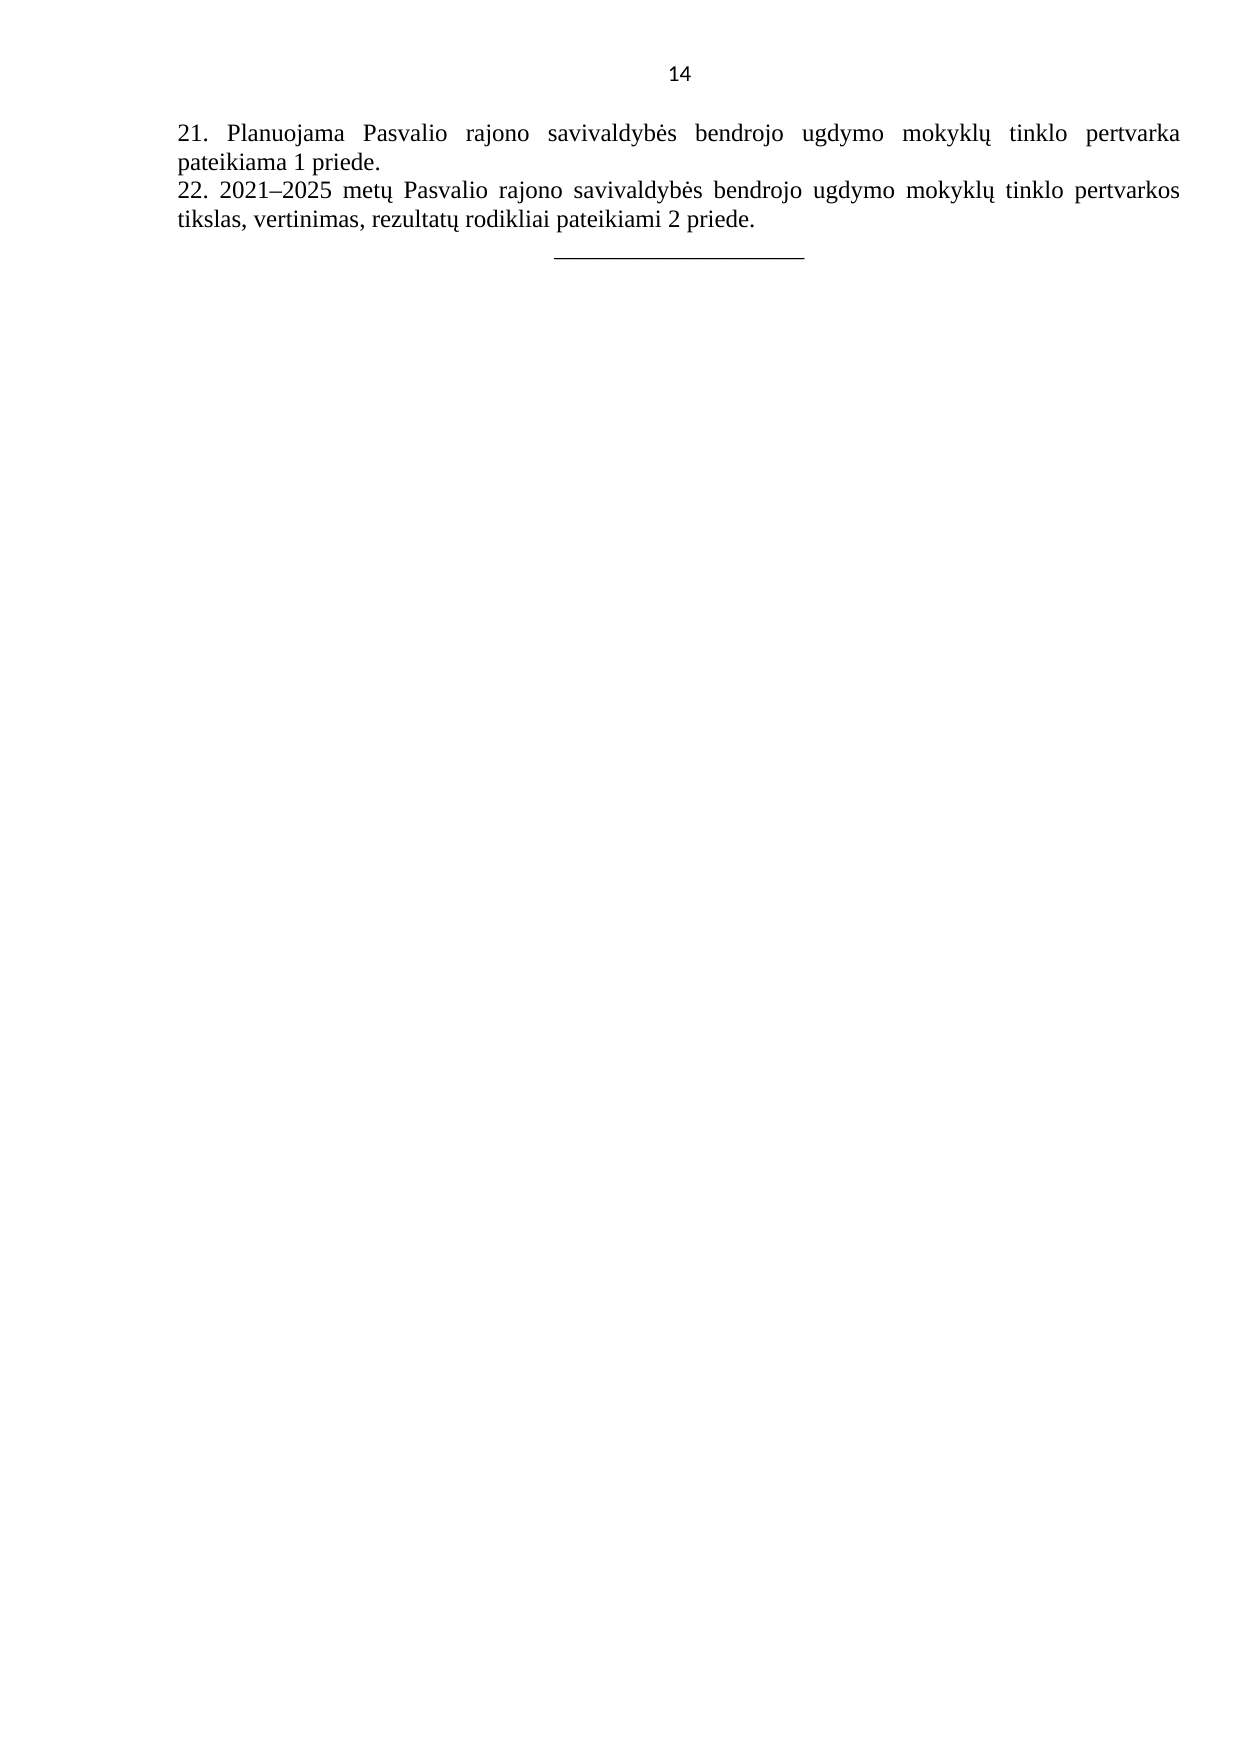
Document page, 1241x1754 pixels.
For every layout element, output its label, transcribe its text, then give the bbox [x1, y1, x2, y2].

text 21. Planuojama Pasvalio rajono savivaldybės bendrojo ugdymo mokyklų tinklo pertvarka pateikiama 1 priede. [177, 118, 1181, 176]
text 22. 2021–2025 metų Pasvalio rajono savivaldybės bendrojo ugdymo mokyklų tinklo pertvarkos tikslas, vertinimas, rezultatų rodikliai pateikiami 2 priede. [177, 176, 1181, 233]
text ____________________ [177, 233, 1181, 262]
